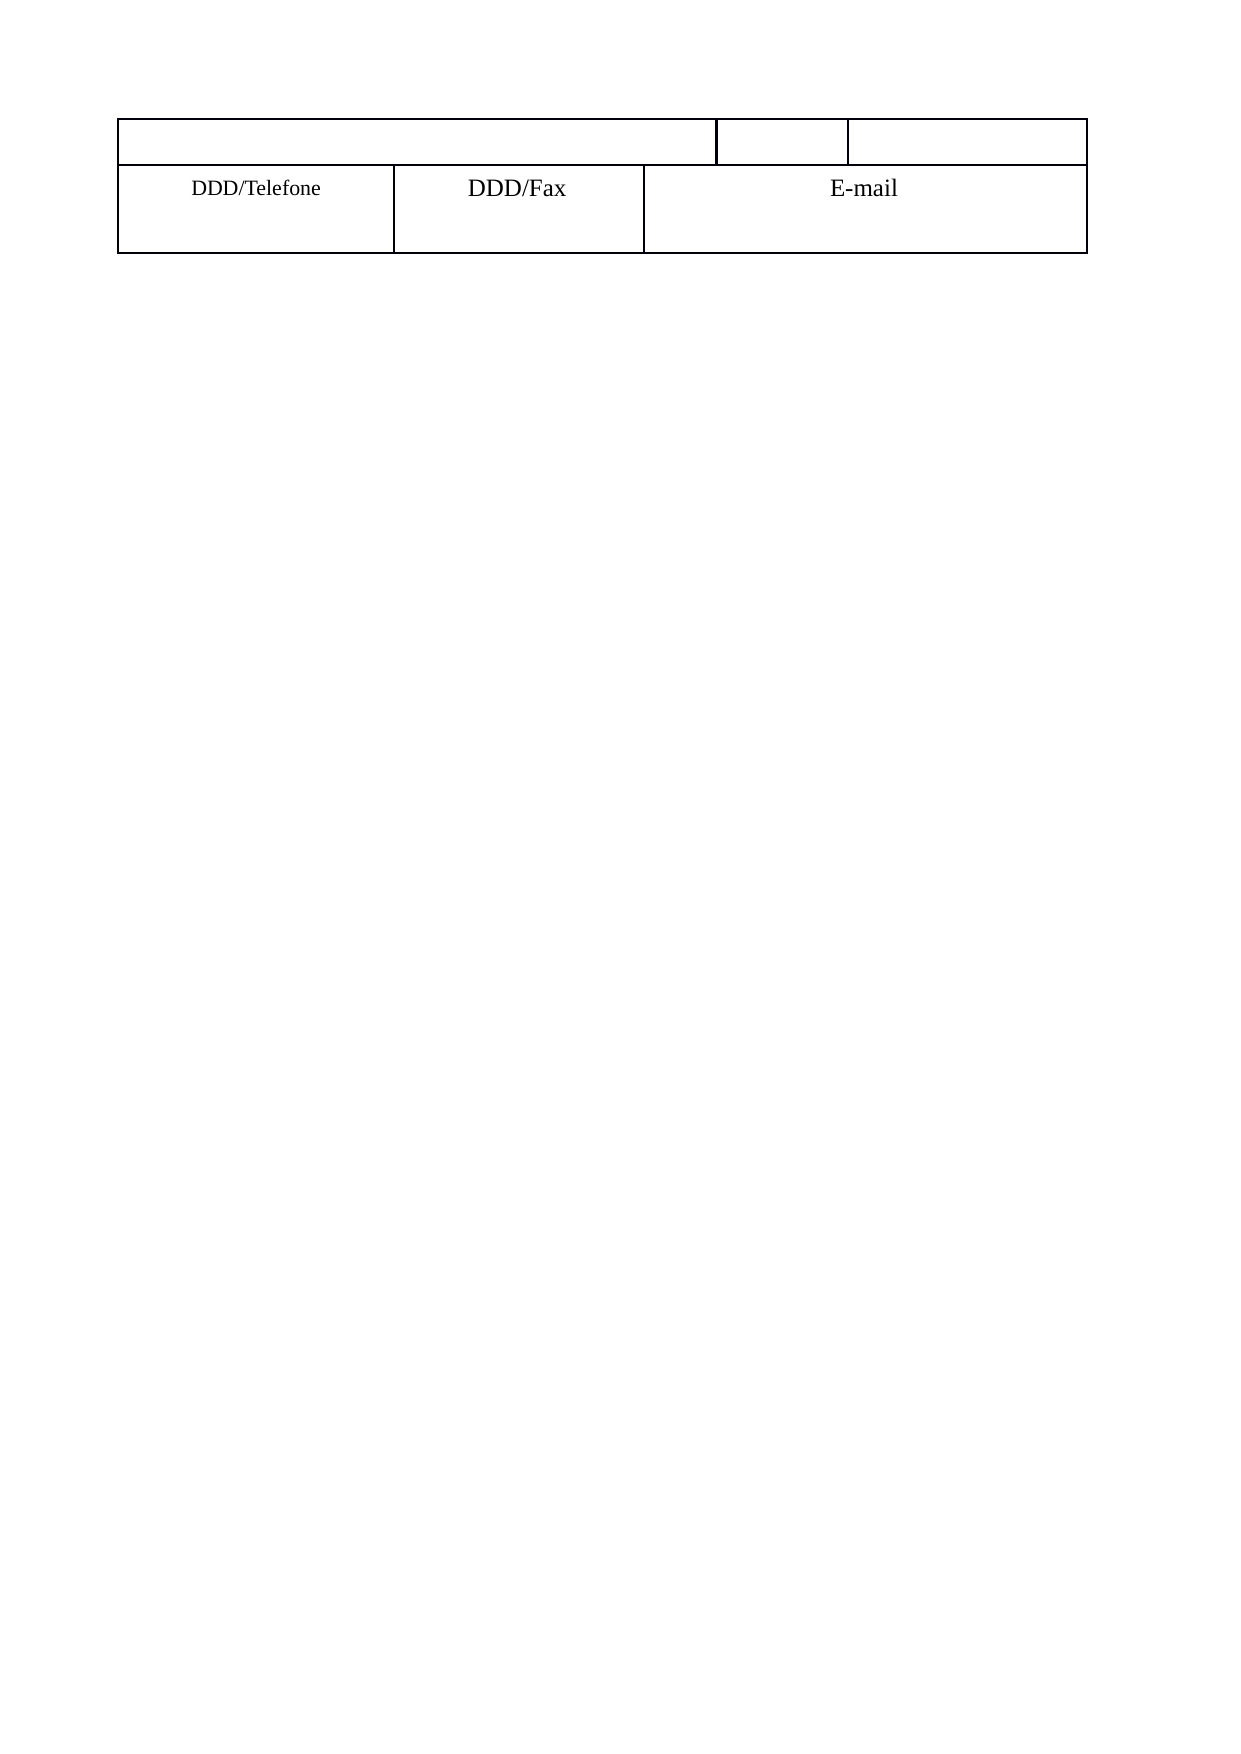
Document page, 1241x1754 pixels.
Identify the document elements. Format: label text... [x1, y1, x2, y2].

table_cell [716, 254, 782, 259]
table_cell [119, 120, 715, 164]
table_cell [848, 254, 1087, 259]
table_cell [118, 254, 393, 259]
table_cell DDD/Fax [395, 166, 643, 252]
table_cell [394, 254, 643, 259]
table_cell [644, 254, 677, 259]
table_cell E-mail [645, 166, 1086, 252]
table_cell [718, 120, 847, 164]
table_cell [849, 120, 1086, 164]
table_cell [782, 254, 848, 259]
table_cell DDD/Telefone [119, 166, 393, 252]
table_cell [678, 254, 716, 259]
